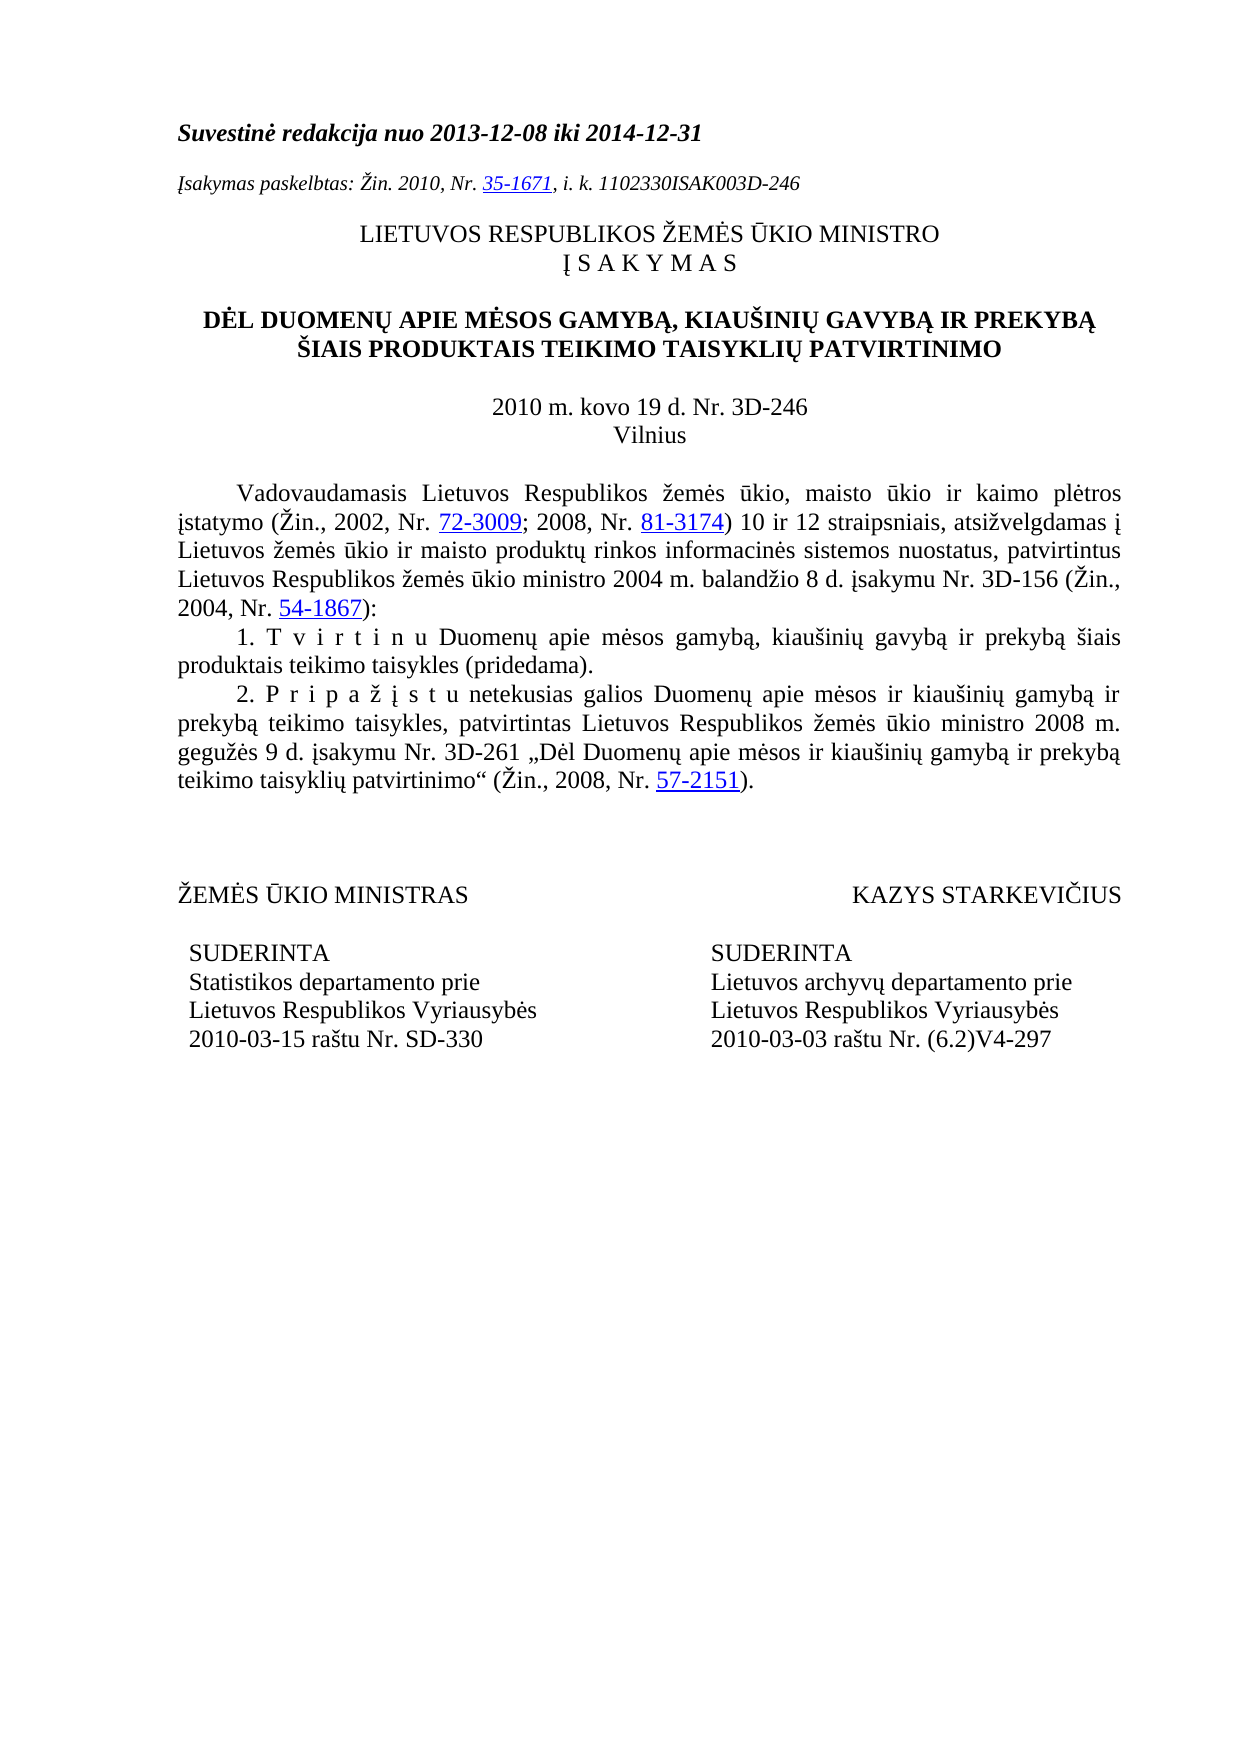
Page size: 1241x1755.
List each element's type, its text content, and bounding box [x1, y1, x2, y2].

text Suvestinė redakcija nuo 2013-12-08 iki 2014-12-31 [177, 118, 1122, 147]
table_cell Lietuvos archyvų departamento prie [699, 967, 1122, 995]
table_header SUDERINTA [699, 938, 1122, 967]
text Vadovaudamasis Lietuvos Respublikos žemės ūkio, maisto ūkio ir kaimo plėtros įstatymo (Žin., 2002, Nr. 72-3009; 2008, Nr. 81-3174) 10 ir 12 straipsniais, atsižvelgdamas į Lietuvos žemės ūkio ir maisto produktų rinkos informacinės sistemos nuostatus, patvirtintus Lietuvos Respublikos žemės ūkio ministro 2004 m. balandžio 8 d. įsakymu Nr. 3D-156 (Žin., 2004, Nr. 54-1867): [177, 478, 1122, 622]
table_cell Statistikos departamento prie [177, 967, 699, 995]
text Žemės ūkio ministras Kazys Starkevičius [177, 880, 1122, 909]
table_cell Lietuvos Respublikos Vyriausybės [699, 995, 1122, 1024]
text 1. T v i r t i n u Duomenų apie mėsos gamybą, kiaušinių gavybą ir prekybą šiais produktais teikimo taisykles (pridedama). [177, 622, 1122, 679]
text LIETUVOS RESPUBLIKOS ŽEMĖS ŪKIO MINISTRO [177, 219, 1122, 248]
text 2010 m. kovo 19 d. Nr. 3D-246 [177, 392, 1122, 420]
table_header SUDERINTA [177, 938, 699, 967]
table_cell Lietuvos Respublikos Vyriausybės [177, 995, 699, 1024]
text Į S A K Y M A S [177, 248, 1122, 277]
table_cell 2010-03-03 raštu Nr. (6.2)V4-297 [699, 1024, 1122, 1053]
text Vilnius [177, 420, 1122, 449]
text 2. P r i p a ž į s t u netekusias galios Duomenų apie mėsos ir kiaušinių gamybą ir prekybą teikimo taisykles, patvirtintas Lietuvos Respublikos žemės ūkio ministro 2008 m. gegužės 9 d. įsakymu Nr. 3D-261 „Dėl Duomenų apie mėsos ir kiaušinių gamybą ir prekybą teikimo taisyklių patvirtinimo“ (Žin., 2008, Nr. 57-2151). [177, 679, 1122, 794]
text DĖL DUOMENŲ APIE MĖSOS GAMYBĄ, KIAUŠINIŲ GAVYBĄ IR PREKYBĄ ŠIAIS PRODUKTAIS TEIKIMO TAISYKLIŲ PATVIRTINIMO [177, 305, 1122, 363]
table_cell 2010-03-15 raštu Nr. SD-330 [177, 1024, 699, 1053]
text Įsakymas paskelbtas: Žin. 2010, Nr. 35-1671, i. k. 1102330ISAK003D-246 [177, 171, 1122, 195]
